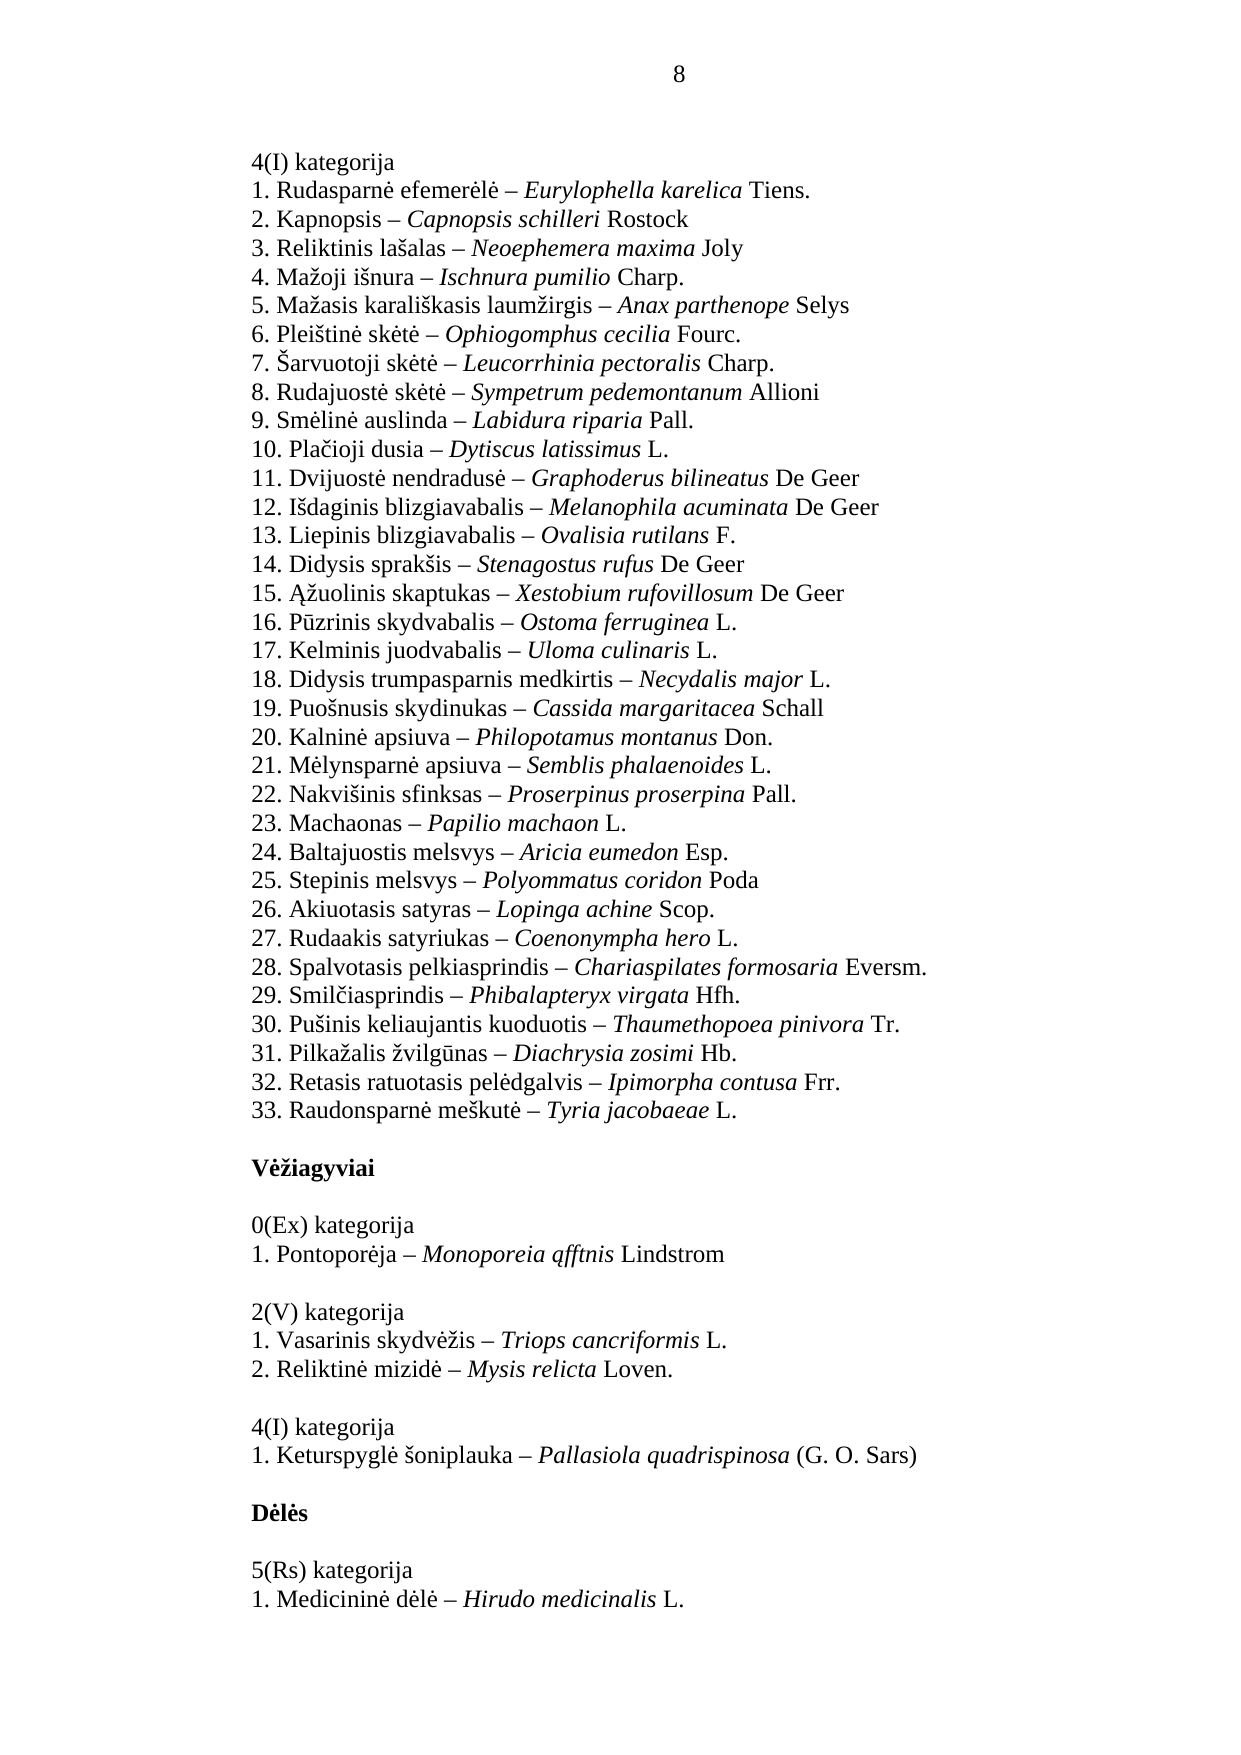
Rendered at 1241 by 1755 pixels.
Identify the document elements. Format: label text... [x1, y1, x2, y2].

text 30. Pušinis keliaujantis kuoduotis – Thaumethopoea pinivora Tr. [177, 1009, 1181, 1038]
text 1. Rudasparnė efemerėlė – Eurylophella karelica Tiens. [177, 176, 1181, 204]
text 14. Didysis sprakšis – Stenagostus rufus De Geer [177, 549, 1181, 578]
text 24. Baltajuostis melsvys – Aricia eumedon Esp. [177, 837, 1181, 866]
text 13. Liepinis blizgiavabalis – Ovalisia rutilans F. [177, 521, 1181, 549]
text 0(Ex) kategorija [177, 1211, 1181, 1239]
text 26. Akiuotasis satyras – Lopinga achine Scop. [177, 894, 1181, 923]
text 1. Medicininė dėlė – Hirudo medicinalis L. [177, 1584, 1181, 1613]
text 5. Mažasis karališkasis laumžirgis – Anax parthenope Selys [177, 291, 1181, 319]
text Dėlės [177, 1498, 1181, 1527]
text 10. Plačioji dusia – Dytiscus latissimus L. [177, 434, 1181, 463]
text 23. Machaonas – Papilio machaon L. [177, 808, 1181, 837]
text 5(Rs) kategorija [177, 1556, 1181, 1584]
text 25. Stepinis melsvys – Polyommatus coridon Poda [177, 866, 1181, 894]
text 12. Išdaginis blizgiavabalis – Melanophila acuminata De Geer [177, 492, 1181, 521]
text 1. Keturspyglė šoniplauka – Pallasiola quadrispinosa (G. O. Sars) [177, 1441, 1181, 1469]
text 11. Dvijuostė nendradusė – Graphoderus bilineatus De Geer [177, 463, 1181, 492]
text 2. Kapnopsis – Capnopsis schilleri Rostock [177, 204, 1181, 233]
text 17. Kelminis juodvabalis – Uloma culinaris L. [177, 636, 1181, 664]
text 18. Didysis trumpasparnis medkirtis – Necydalis major L. [177, 664, 1181, 693]
text 4(I) kategorija [177, 147, 1181, 176]
text 33. Raudonsparnė meškutė – Tyria jacobaeae L. [177, 1096, 1181, 1124]
text 2. Reliktinė mizidė – Mysis relicta Loven. [177, 1354, 1181, 1383]
text 7. Šarvuotoji skėtė – Leucorrhinia pectoralis Charp. [177, 348, 1181, 377]
text 9. Smėlinė auslinda – Labidura riparia Pall. [177, 406, 1181, 434]
text 29. Smilčiasprindis – Phibalapteryx virgata Hfh. [177, 981, 1181, 1009]
text 3. Reliktinis lašalas – Neoephemera maxima Joly [177, 233, 1181, 262]
text 20. Kalninė apsiuva – Philopotamus montanus Don. [177, 722, 1181, 751]
text 32. Retasis ratuotasis pelėdgalvis – Ipimorpha contusa Frr. [177, 1067, 1181, 1096]
text 8. Rudajuostė skėtė – Sympetrum pedemontanum Allioni [177, 377, 1181, 406]
text 15. Ąžuolinis skaptukas – Xestobium rufovillosum De Geer [177, 578, 1181, 607]
text 27. Rudaakis satyriukas – Coenonympha hero L. [177, 923, 1181, 952]
text 19. Puošnusis skydinukas – Cassida margaritacea Schall [177, 693, 1181, 722]
text 16. Pūzrinis skydvabalis – Ostoma ferruginea L. [177, 607, 1181, 636]
text 6. Pleištinė skėtė – Ophiogomphus cecilia Fourc. [177, 319, 1181, 348]
text 2(V) kategorija [177, 1297, 1181, 1326]
text Vėžiagyviai [177, 1153, 1181, 1182]
text 21. Mėlynsparnė apsiuva – Semblis phalaenoides L. [177, 751, 1181, 779]
text 4(I) kategorija [177, 1412, 1181, 1441]
text 31. Pilkažalis žvilgūnas – Diachrysia zosimi Hb. [177, 1038, 1181, 1067]
text 4. Mažoji išnura – Ischnura pumilio Charp. [177, 262, 1181, 291]
text 1. Vasarinis skydvėžis – Triops cancriformis L. [177, 1326, 1181, 1354]
text 28. Spalvotasis pelkiasprindis – Chariaspilates formosaria Eversm. [177, 952, 1181, 981]
text 22. Nakvišinis sfinksas – Proserpinus proserpina Pall. [177, 779, 1181, 808]
text 1. Pontoporėja – Monoporeia ąfftnis Lindstrom [177, 1239, 1181, 1268]
